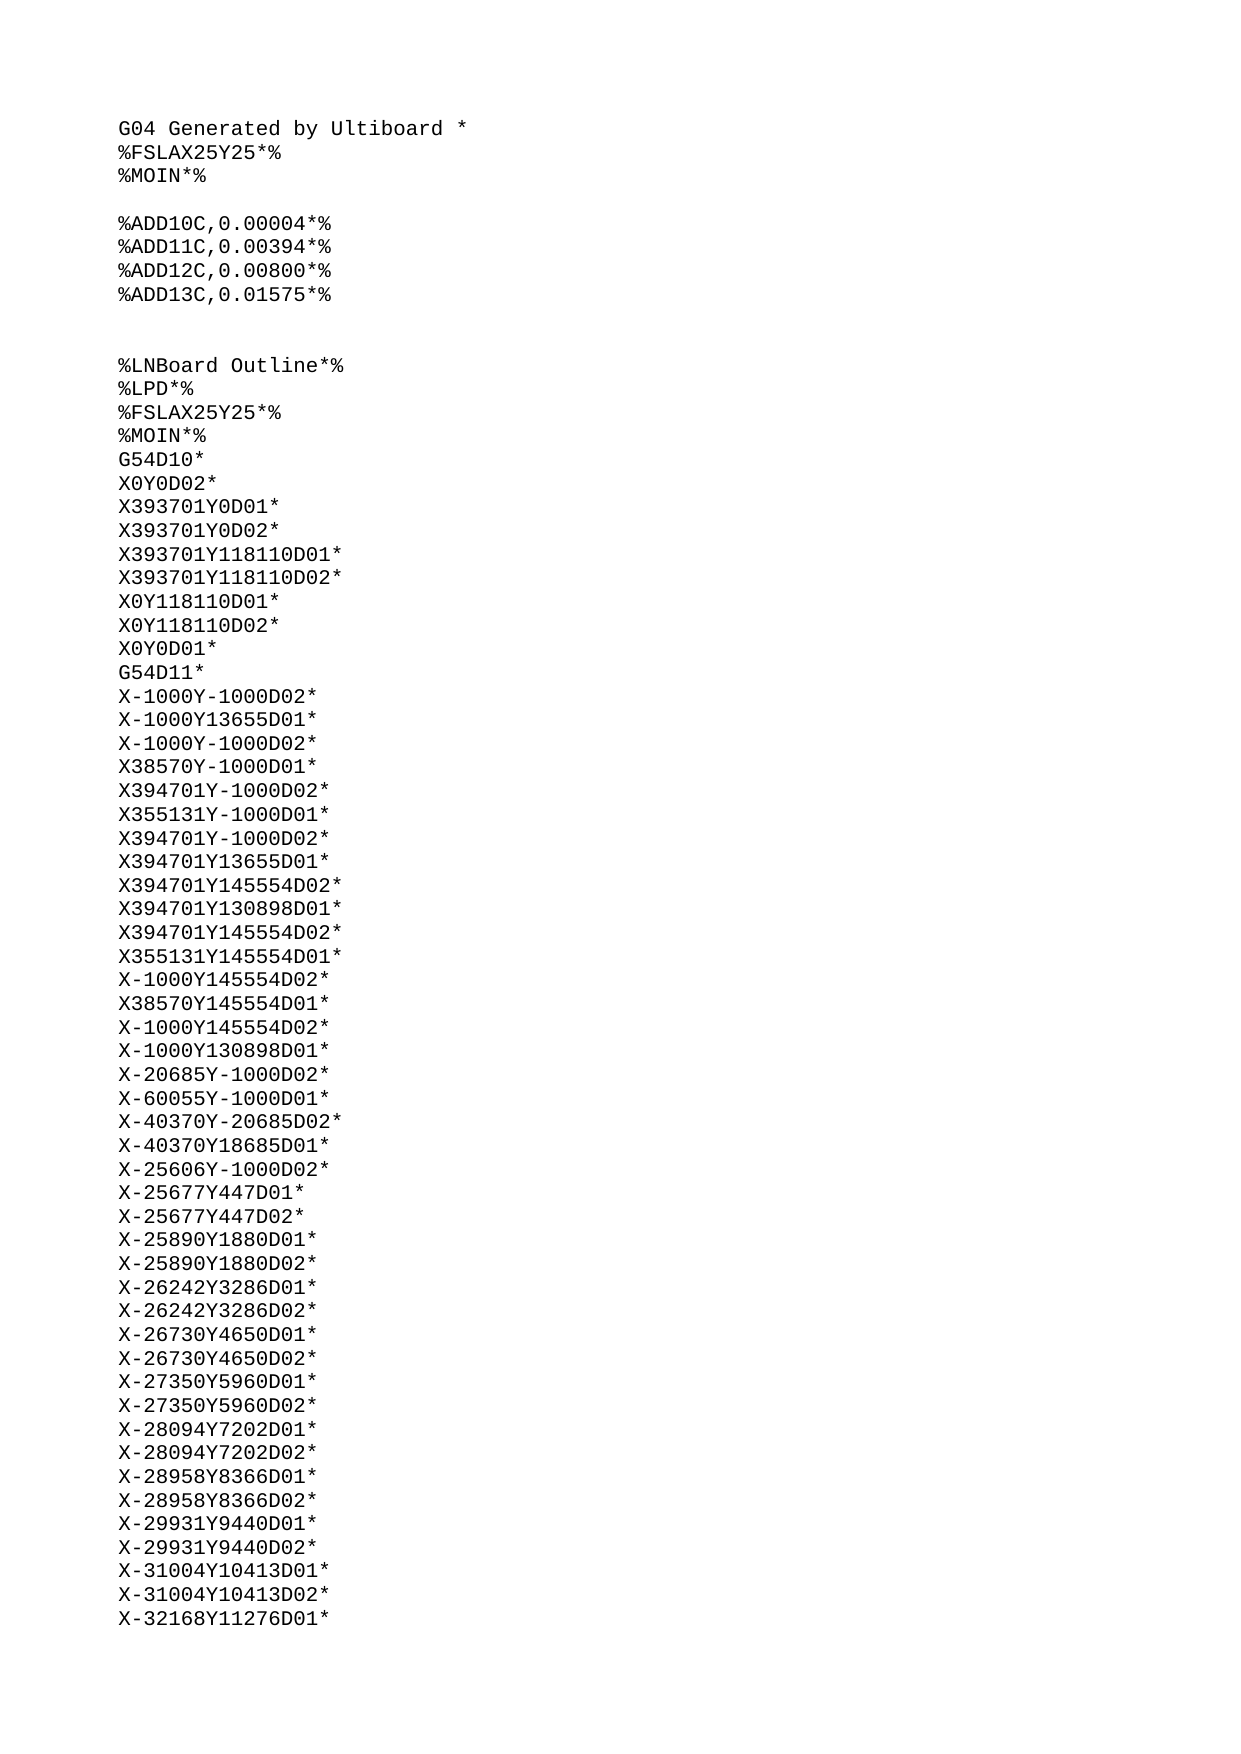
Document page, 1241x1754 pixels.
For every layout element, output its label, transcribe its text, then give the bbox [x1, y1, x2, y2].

text X-27350Y5960D01* [118, 1371, 1122, 1395]
text X-26242Y3286D01* [118, 1277, 1122, 1300]
text X-26730Y4650D02* [118, 1348, 1122, 1371]
text X-1000Y145554D02* [118, 969, 1122, 993]
text X393701Y118110D02* [118, 567, 1122, 591]
text %FSLAX25Y25*% [118, 142, 1122, 165]
text X-25890Y1880D01* [118, 1229, 1122, 1253]
text X394701Y145554D02* [118, 875, 1122, 898]
text X38570Y145554D01* [118, 993, 1122, 1017]
text X394701Y145554D02* [118, 922, 1122, 946]
text X-28094Y7202D02* [118, 1442, 1122, 1466]
text %ADD10C,0.00004*% [118, 213, 1122, 236]
text %ADD11C,0.00394*% [118, 236, 1122, 260]
text X0Y0D02* [118, 473, 1122, 496]
text X-1000Y13655D01* [118, 709, 1122, 733]
text %MOIN*% [118, 165, 1122, 189]
text G54D11* [118, 662, 1122, 686]
text X-26242Y3286D02* [118, 1300, 1122, 1324]
text X394701Y-1000D02* [118, 780, 1122, 804]
text X393701Y0D02* [118, 520, 1122, 544]
text X393701Y118110D01* [118, 544, 1122, 567]
text X394701Y13655D01* [118, 851, 1122, 875]
text X-25677Y447D02* [118, 1206, 1122, 1229]
text X0Y118110D02* [118, 615, 1122, 638]
text X-60055Y-1000D01* [118, 1088, 1122, 1111]
text X-28958Y8366D02* [118, 1489, 1122, 1513]
text %MOIN*% [118, 426, 1122, 449]
text %FSLAX25Y25*% [118, 402, 1122, 426]
text X394701Y-1000D02* [118, 827, 1122, 851]
text X-28094Y7202D01* [118, 1419, 1122, 1442]
text X-1000Y145554D02* [118, 1017, 1122, 1040]
text X-1000Y-1000D02* [118, 733, 1122, 757]
text X-32168Y11276D01* [118, 1608, 1122, 1631]
text X393701Y0D01* [118, 496, 1122, 520]
text X-31004Y10413D02* [118, 1584, 1122, 1608]
text X-1000Y-1000D02* [118, 686, 1122, 709]
text X-40370Y18685D01* [118, 1135, 1122, 1158]
text X-40370Y-20685D02* [118, 1111, 1122, 1135]
text X-25606Y-1000D02* [118, 1158, 1122, 1182]
text X0Y0D01* [118, 638, 1122, 662]
text X-28958Y8366D01* [118, 1466, 1122, 1489]
text %LPD*% [118, 378, 1122, 402]
text X38570Y-1000D01* [118, 757, 1122, 780]
text X-27350Y5960D02* [118, 1395, 1122, 1419]
text X394701Y130898D01* [118, 898, 1122, 922]
text X0Y118110D01* [118, 591, 1122, 615]
text X-31004Y10413D01* [118, 1561, 1122, 1584]
text G04 Generated by Ultiboard * [118, 118, 1122, 142]
text X-20685Y-1000D02* [118, 1064, 1122, 1088]
text %LNBoard Outline*% [118, 354, 1122, 378]
text X-25890Y1880D02* [118, 1253, 1122, 1277]
text X-29931Y9440D01* [118, 1513, 1122, 1537]
text X-26730Y4650D01* [118, 1324, 1122, 1348]
text %ADD13C,0.01575*% [118, 284, 1122, 307]
text X-25677Y447D01* [118, 1182, 1122, 1206]
text X355131Y145554D01* [118, 946, 1122, 969]
text X-29931Y9440D02* [118, 1537, 1122, 1561]
text X-1000Y130898D01* [118, 1040, 1122, 1064]
text G54D10* [118, 449, 1122, 473]
text X355131Y-1000D01* [118, 804, 1122, 827]
text %ADD12C,0.00800*% [118, 260, 1122, 284]
